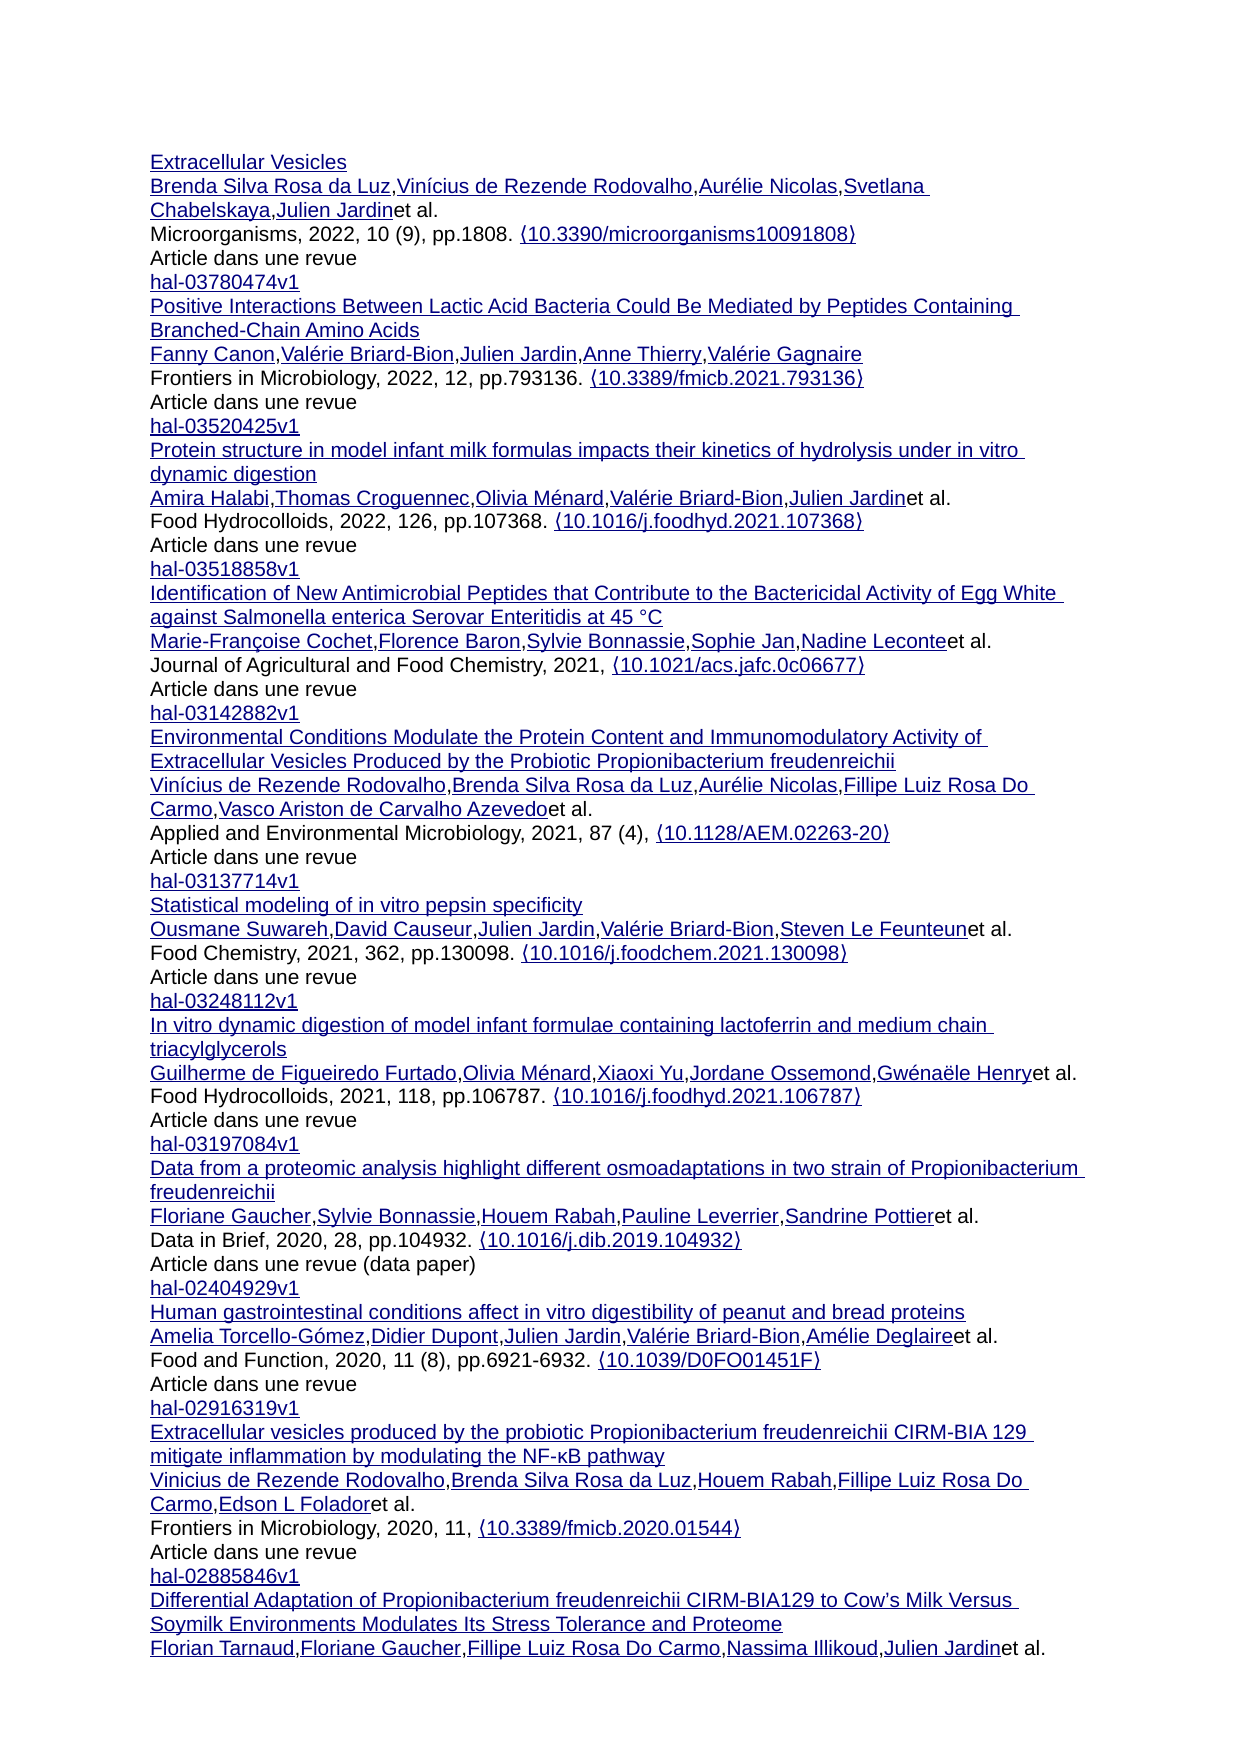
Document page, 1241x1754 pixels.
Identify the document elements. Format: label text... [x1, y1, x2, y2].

table_cell Protein structure in model infant milk formulas impacts their kinetics of hydrolysis under in vitro dynamic digestion Amira Halabi,Thomas Croguennec,Olivia Ménard,Valérie Briard-Bion,Julien Jardinet al. Food Hydrocolloids, 2022, 126, pp.107368. ⟨10.1016/j.foodhyd.2021.107368⟩ Article dans une revue hal-03518858v1 [150, 438, 1090, 581]
table_cell Positive Interactions Between Lactic Acid Bacteria Could Be Mediated by Peptides Containing Branched-Chain Amino Acids Fanny Canon,Valérie Briard-Bion,Julien Jardin,Anne Thierry,Valérie Gagnaire Frontiers in Microbiology, 2022, 12, pp.793136. ⟨10.3389/fmicb.2021.793136⟩ Article dans une revue hal-03520425v1 [150, 294, 1090, 437]
table_cell In vitro dynamic digestion of model infant formulae containing lactoferrin and medium chain triacylglycerols Guilherme de Figueiredo Furtado,Olivia Ménard,Xiaoxi Yu,Jordane Ossemond,Gwénaële Henryet al. Food Hydrocolloids, 2021, 118, pp.106787. ⟨10.1016/j.foodhyd.2021.106787⟩ Article dans une revue hal-03197084v1 [150, 1013, 1090, 1156]
table_cell Identification of New Antimicrobial Peptides that Contribute to the Bactericidal Activity of Egg White against Salmonella enterica Serovar Enteritidis at 45 °C Marie-Françoise Cochet,Florence Baron,Sylvie Bonnassie,Sophie Jan,Nadine Leconteet al. Journal of Agricultural and Food Chemistry, 2021, ⟨10.1021/acs.jafc.0c06677⟩ Article dans une revue hal-03142882v1 [150, 581, 1090, 725]
table_cell Environmental Conditions Modulate the Protein Content and Immunomodulatory Activity of Extracellular Vesicles Produced by the Probiotic Propionibacterium freudenreichii Vinícius de Rezende Rodovalho,Brenda Silva Rosa da Luz,Aurélie Nicolas,Fillipe Luiz Rosa Do Carmo,Vasco Ariston de Carvalho Azevedoet al. Applied and Environmental Microbiology, 2021, 87 (4), ⟨10.1128/AEM.02263-20⟩ Article dans une revue hal-03137714v1 [150, 725, 1090, 893]
table_cell Statistical modeling of in vitro pepsin specificity Ousmane Suwareh,David Causeur,Julien Jardin,Valérie Briard-Bion,Steven Le Feunteunet al. Food Chemistry, 2021, 362, pp.130098. ⟨10.1016/j.foodchem.2021.130098⟩ Article dans une revue hal-03248112v1 [150, 893, 1090, 1012]
table_cell Extracellular vesicles produced by the probiotic Propionibacterium freudenreichii CIRM-BIA 129 mitigate inflammation by modulating the NF-κB pathway Vinicius de Rezende Rodovalho,Brenda Silva Rosa da Luz,Houem Rabah,Fillipe Luiz Rosa Do Carmo,Edson L Foladoret al. Frontiers in Microbiology, 2020, 11, ⟨10.3389/fmicb.2020.01544⟩ Article dans une revue hal-02885846v1 [150, 1420, 1090, 1587]
table_cell Extracellular Vesicles Brenda Silva Rosa da Luz,Vinícius de Rezende Rodovalho,Aurélie Nicolas,Svetlana Chabelskaya,Julien Jardinet al. Microorganisms, 2022, 10 (9), pp.1808. ⟨10.3390/microorganisms10091808⟩ Article dans une revue hal-03780474v1 [150, 150, 1090, 294]
table_cell Differential Adaptation of Propionibacterium freudenreichii CIRM-BIA129 to Cow’s Milk Versus Soymilk Environments Modulates Its Stress Tolerance and Proteome Florian Tarnaud,Floriane Gaucher,Fillipe Luiz Rosa Do Carmo,Nassima Illikoud,Julien Jardinet al. [150, 1588, 1090, 1659]
table_cell Human gastrointestinal conditions affect in vitro digestibility of peanut and bread proteins Amelia Torcello-Gómez,Didier Dupont,Julien Jardin,Valérie Briard-Bion,Amélie Deglaireet al. Food and Function, 2020, 11 (8), pp.6921-6932. ⟨10.1039/D0FO01451F⟩ Article dans une revue hal-02916319v1 [150, 1300, 1090, 1420]
table_cell Data from a proteomic analysis highlight different osmoadaptations in two strain of Propionibacterium freudenreichii Floriane Gaucher,Sylvie Bonnassie,Houem Rabah,Pauline Leverrier,Sandrine Pottieret al. Data in Brief, 2020, 28, pp.104932. ⟨10.1016/j.dib.2019.104932⟩ Article dans une revue (data paper) hal-02404929v1 [150, 1156, 1090, 1300]
